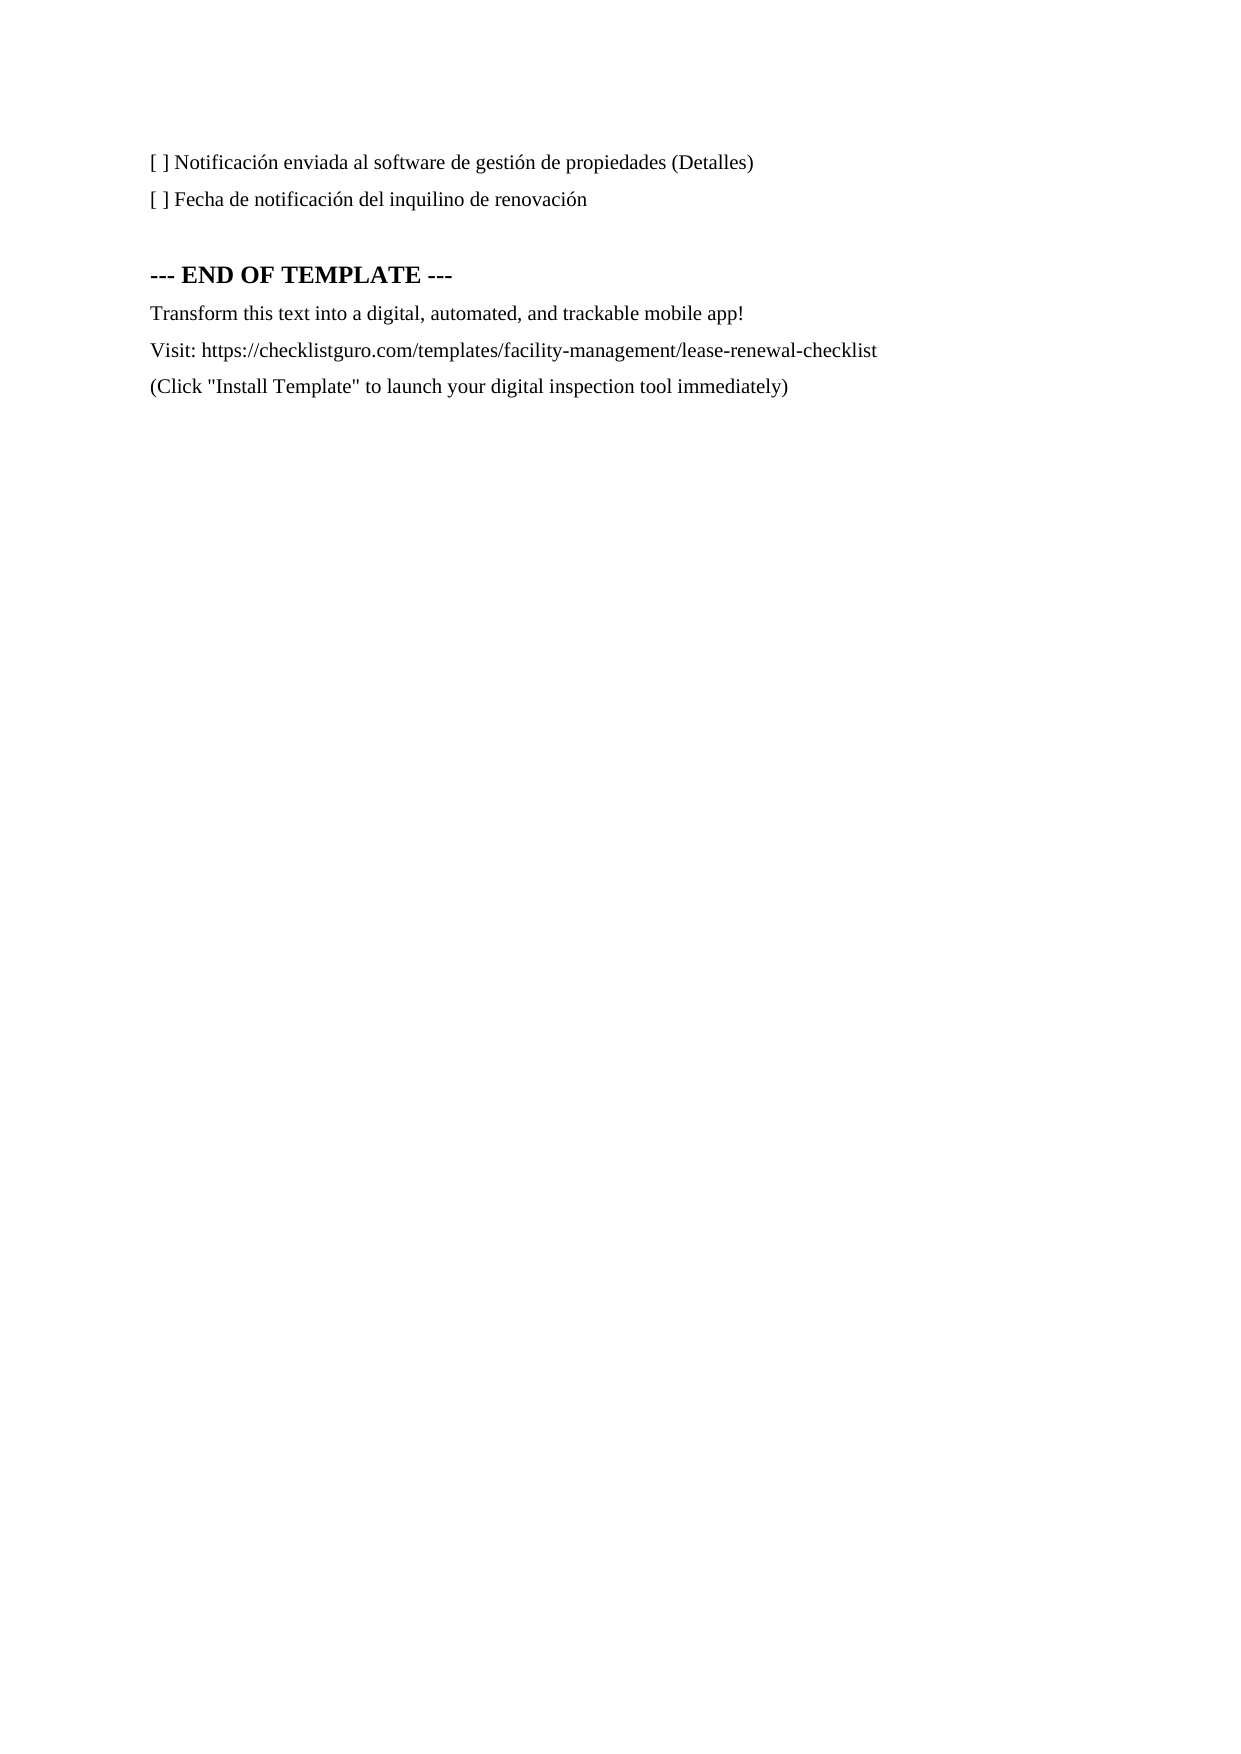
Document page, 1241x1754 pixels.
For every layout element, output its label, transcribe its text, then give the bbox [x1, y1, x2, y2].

text [ ] Fecha de notificación del inquilino de renovación [150, 187, 1090, 211]
text Transform this text into a digital, automated, and trackable mobile app! [150, 301, 1090, 325]
text (Click "Install Template" to launch your digital inspection tool immediately) [150, 374, 1090, 398]
text --- END OF TEMPLATE --- [150, 260, 1090, 288]
text Visit: https://checklistguro.com/templates/facility-management/lease-renewal-checklist [150, 337, 1090, 362]
text [ ] Notificación enviada al software de gestión de propiedades (Detalles) [150, 150, 1090, 174]
